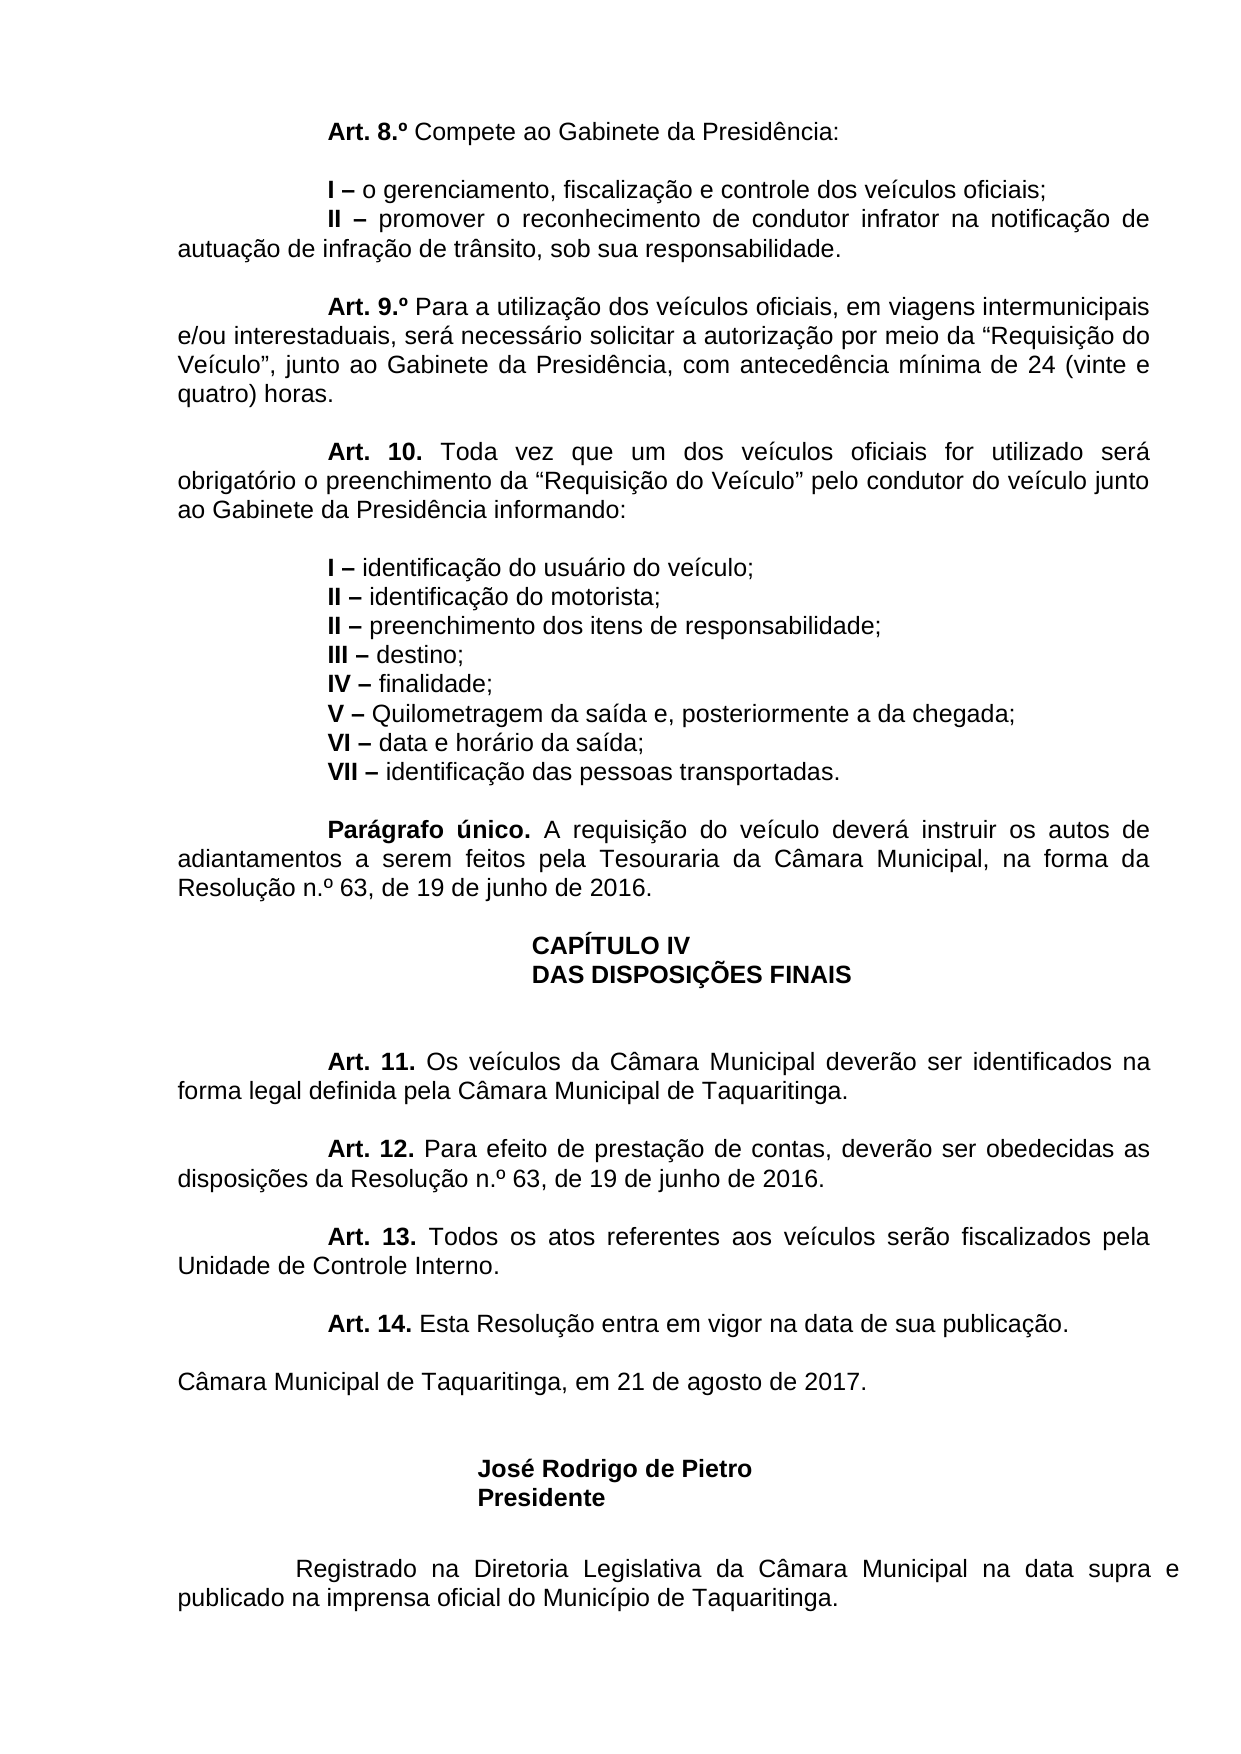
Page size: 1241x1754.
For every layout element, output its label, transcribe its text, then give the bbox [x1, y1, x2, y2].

text Art. 13. Todos os atos referentes aos veículos serão fiscalizados pela Unidade de Controle Interno. [177, 1222, 1152, 1280]
text II – preenchimento dos itens de responsabilidade; [177, 611, 1152, 640]
text II – identificação do motorista; [177, 582, 1152, 611]
text Registrado na Diretoria Legislativa da Câmara Municipal na data supra e publicado na imprensa oficial do Município de Taquaritinga. [177, 1554, 1181, 1612]
text I – o gerenciamento, fiscalização e controle dos veículos oficiais; [177, 175, 1152, 204]
text VI – data e horário da saída; [177, 727, 1152, 757]
text I – identificação do usuário do veículo; [177, 553, 1152, 582]
text V – Quilometragem da saída e, posteriormente a da chegada; [177, 698, 1152, 727]
text III – destino; [177, 640, 1152, 669]
text CAPÍTULO IV [177, 931, 1152, 960]
text Presidente [207, 1483, 1152, 1512]
text Câmara Municipal de Taquaritinga, em 21 de agosto de 2017. [177, 1367, 1152, 1396]
text II – promover o reconhecimento de condutor infrator na notificação de autuação de infração de trânsito, sob sua responsabilidade. [177, 204, 1152, 262]
text Art. 8.º Compete ao Gabinete da Presidência: [177, 117, 1152, 146]
text Art. 9.º Para a utilização dos veículos oficiais, em viagens intermunicipais e/ou interestaduais, será necessário solicitar a autorização por meio da “Requisição do Veículo”, junto ao Gabinete da Presidência, com antecedência mínima de 24 (vinte e quatro) horas. [177, 292, 1152, 408]
text IV – finalidade; [177, 669, 1152, 698]
text Art. 14. Esta Resolução entra em vigor na data de sua publicação. [177, 1309, 1152, 1338]
text José Rodrigo de Pietro [207, 1454, 1152, 1483]
text Art. 12. Para efeito de prestação de contas, deverão ser obedecidas as disposições da Resolução n.º 63, de 19 de junho de 2016. [177, 1134, 1152, 1192]
text VII – identificação das pessoas transportadas. [177, 757, 1152, 786]
text DAS DISPOSIÇÕES FINAIS [177, 960, 1152, 989]
text Art. 10. Toda vez que um dos veículos oficiais for utilizado será obrigatório o preenchimento da “Requisição do Veículo” pelo condutor do veículo junto ao Gabinete da Presidência informando: [177, 437, 1152, 524]
text Art. 11. Os veículos da Câmara Municipal deverão ser identificados na forma legal definida pela Câmara Municipal de Taquaritinga. [177, 1047, 1152, 1105]
text Parágrafo único. A requisição do veículo deverá instruir os autos de adiantamentos a serem feitos pela Tesouraria da Câmara Municipal, na forma da Resolução n.º 63, de 19 de junho de 2016. [177, 815, 1152, 902]
